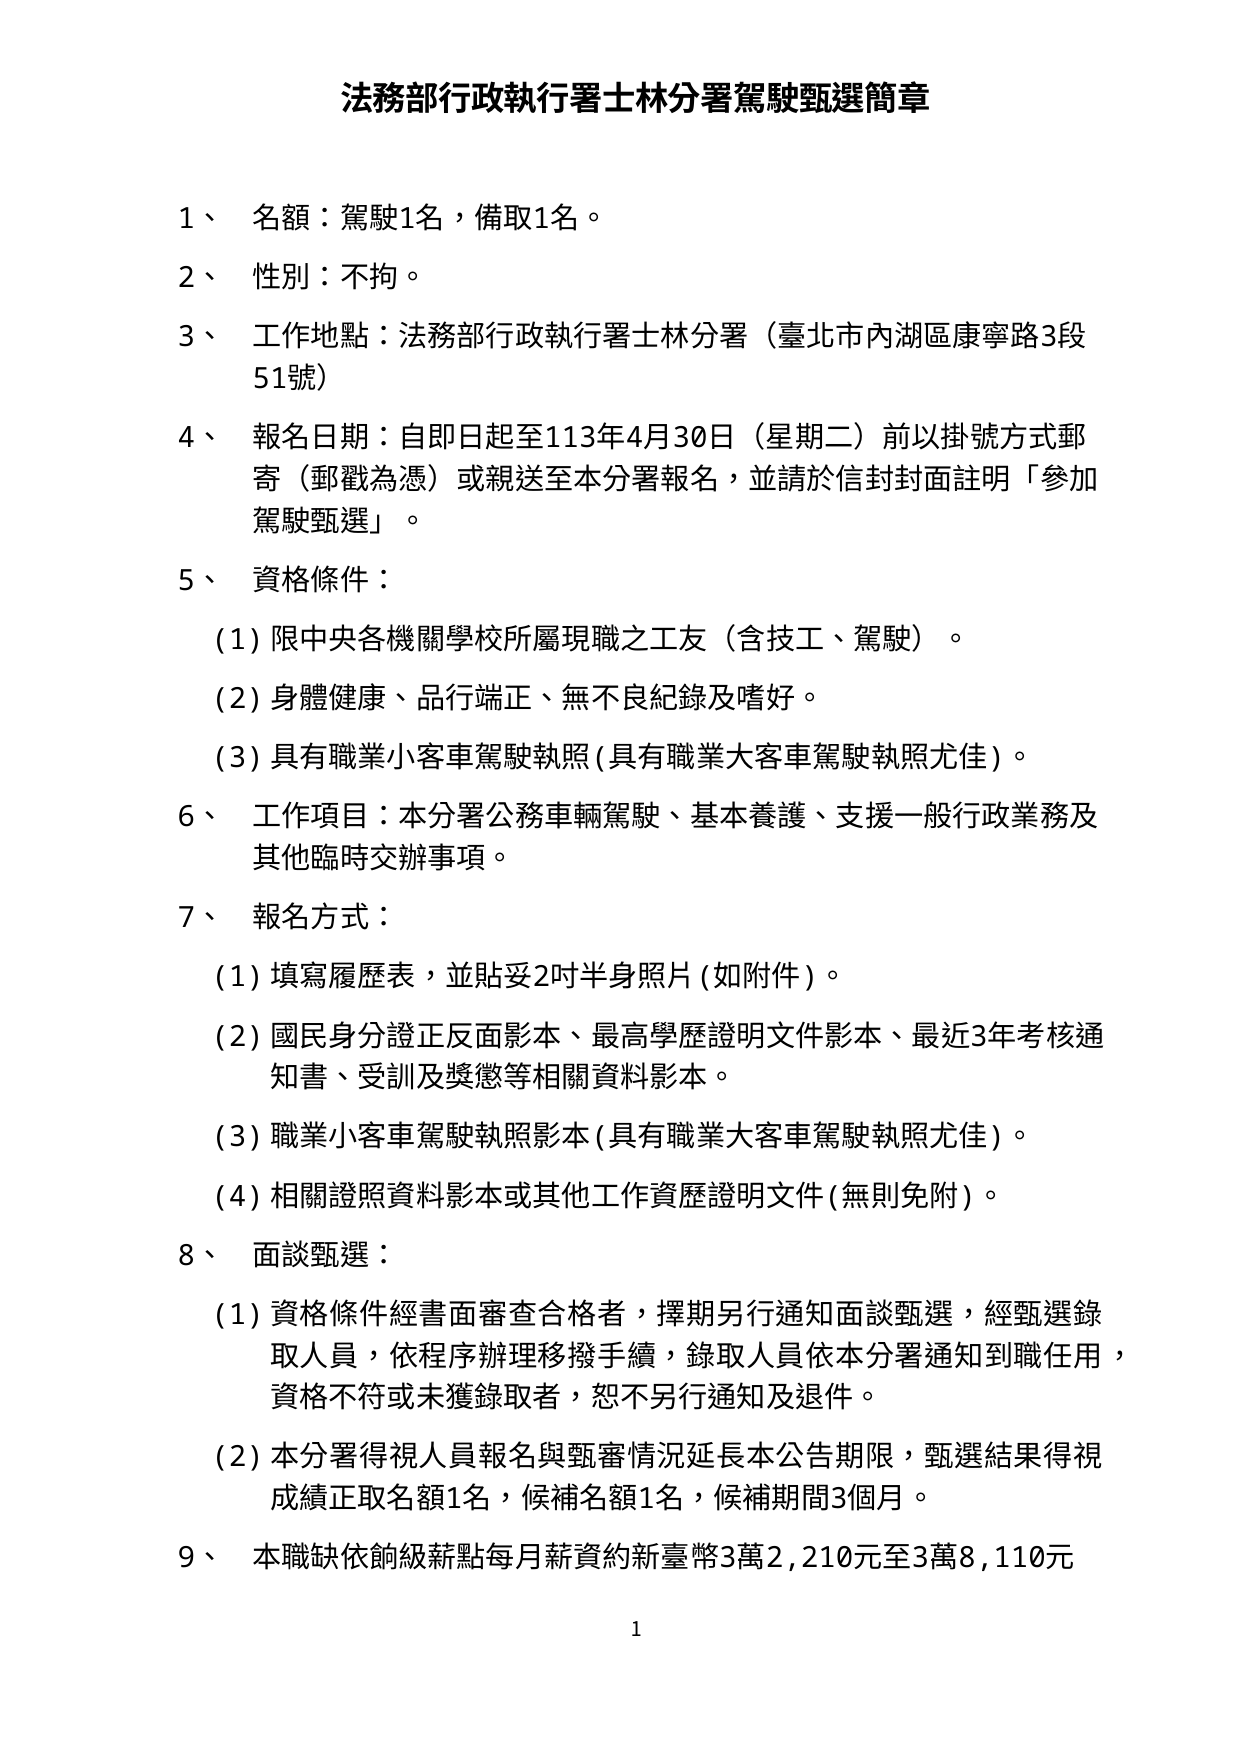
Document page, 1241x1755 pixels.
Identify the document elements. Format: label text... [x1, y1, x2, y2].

list 身體健康、品行端正、無不良紀錄及嗜好。 [211, 675, 1105, 717]
list 報名方式： [177, 894, 1105, 936]
list 填寫履歷表，並貼妥2吋半身照片(如附件)。 [211, 953, 1105, 995]
list 工作項目：本分署公務車輛駕駛、基本養護、支援一般行政業務及其他臨時交辦事項。 [177, 793, 1105, 877]
list 名額：駕駛1名，備取1名。 [177, 195, 1105, 237]
list 具有職業小客車駕駛執照(具有職業大客車駕駛執照尤佳)。 [211, 734, 1105, 776]
list 面談甄選： [177, 1232, 1105, 1273]
list 本職缺依餉級薪點每月薪資約新臺幣3萬2,210元至3萬8,110元 [177, 1534, 1105, 1576]
list 限中央各機關學校所屬現職之工友（含技工、駕駛）。 [211, 616, 1105, 658]
list 資格條件經書面審查合格者，擇期另行通知面談甄選，經甄選錄取人員，依程序辦理移撥手續，錄取人員依本分署通知到職任用，資格不符或未獲錄取者，恕不另行通知及退件。 [211, 1291, 1105, 1416]
list 職業小客車駕駛執照影本(具有職業大客車駕駛執照尤佳)。 [211, 1113, 1105, 1155]
list 相關證照資料影本或其他工作資歷證明文件(無則免附)。 [211, 1173, 1105, 1214]
list 性別：不拘。 [177, 254, 1105, 296]
list 工作地點：法務部行政執行署士林分署（臺北市內湖區康寧路3段51號） [177, 313, 1105, 397]
list 資格條件： [177, 557, 1105, 598]
text 法務部行政執行署士林分署駕駛甄選簡章 [338, 77, 933, 118]
list 本分署得視人員報名與甄審情況延長本公告期限，甄選結果得視成績正取名額1名，候補名額1名，候補期間3個月。 [211, 1433, 1105, 1517]
list 國民身分證正反面影本、最高學歷證明文件影本、最近3年考核通知書、受訓及獎懲等相關資料影本。 [211, 1013, 1105, 1096]
list 報名日期：自即日起至113年4月30日（星期二）前以掛號方式郵寄（郵戳為憑）或親送至本分署報名，並請於信封封面註明「參加駕駛甄選」。 [177, 414, 1105, 539]
